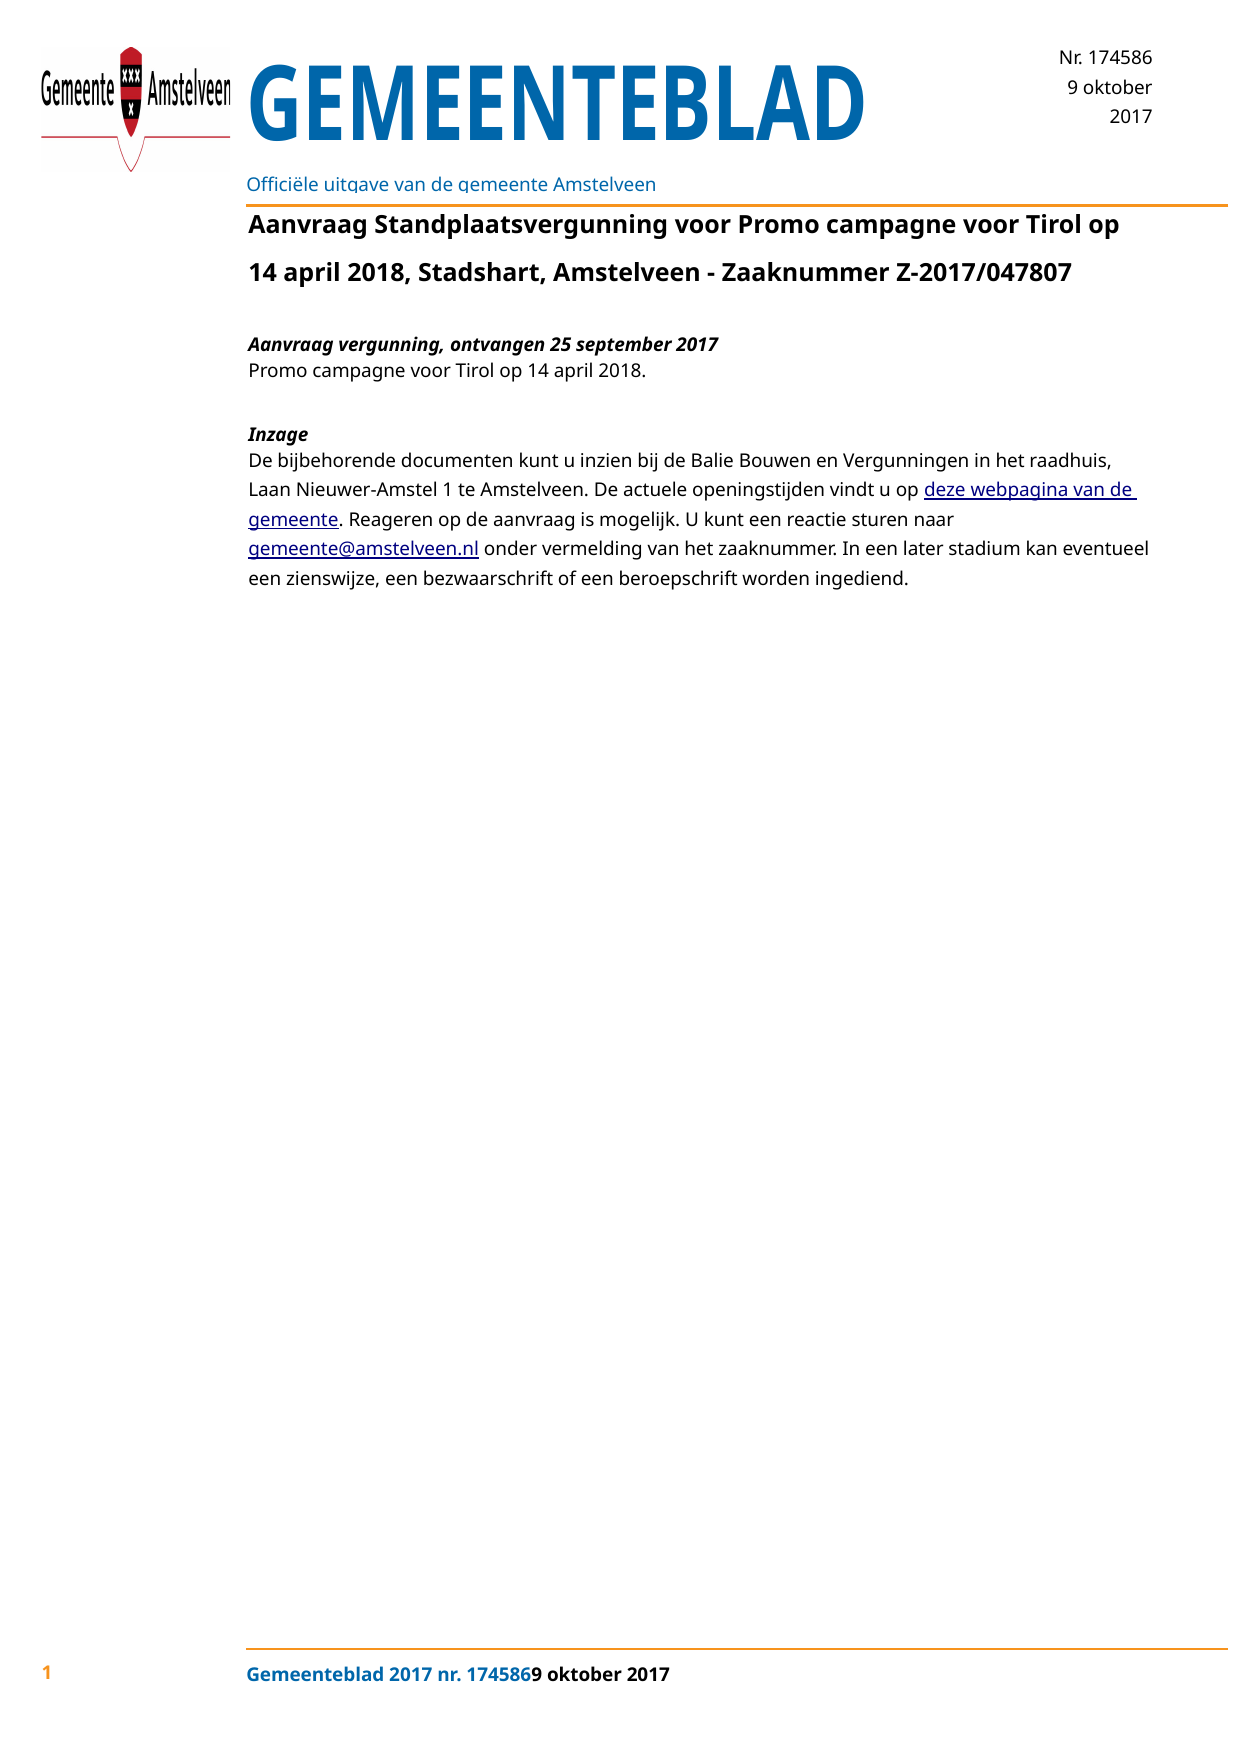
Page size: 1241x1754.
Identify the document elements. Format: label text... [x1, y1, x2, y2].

text Promo campagne voor Tirol op 14 april 2018. [248, 357, 1152, 383]
picture [41, 47, 231, 172]
text De bijbehorende documenten kunt u inzien bij de Balie Bouwen en Vergunningen in het raadhuis, Laan Nieuwer-Amstel 1 te Amstelveen. De actuele openingstijden vindt u op deze webpagina van de gemeente. Reageren op de aanvraag is mogelijk. U kunt een reactie sturen naar gemeente@amstelveen.nl onder vermelding van het zaaknummer. In een later stadium kan eventueel een zienswijze, een bezwaarschrift of een beroepschrift worden ingediend. [248, 447, 1152, 591]
text Aanvraag Standplaatsvergunning voor Promo campagne voor Tirol op 14 april 2018, Stadshart, Amstelveen - Zaaknummer Z-2017/047807 [248, 207, 1152, 288]
text Aanvraag vergunning, ontvangen 25 september 2017 [248, 331, 1152, 357]
text Inzage [248, 421, 1152, 447]
